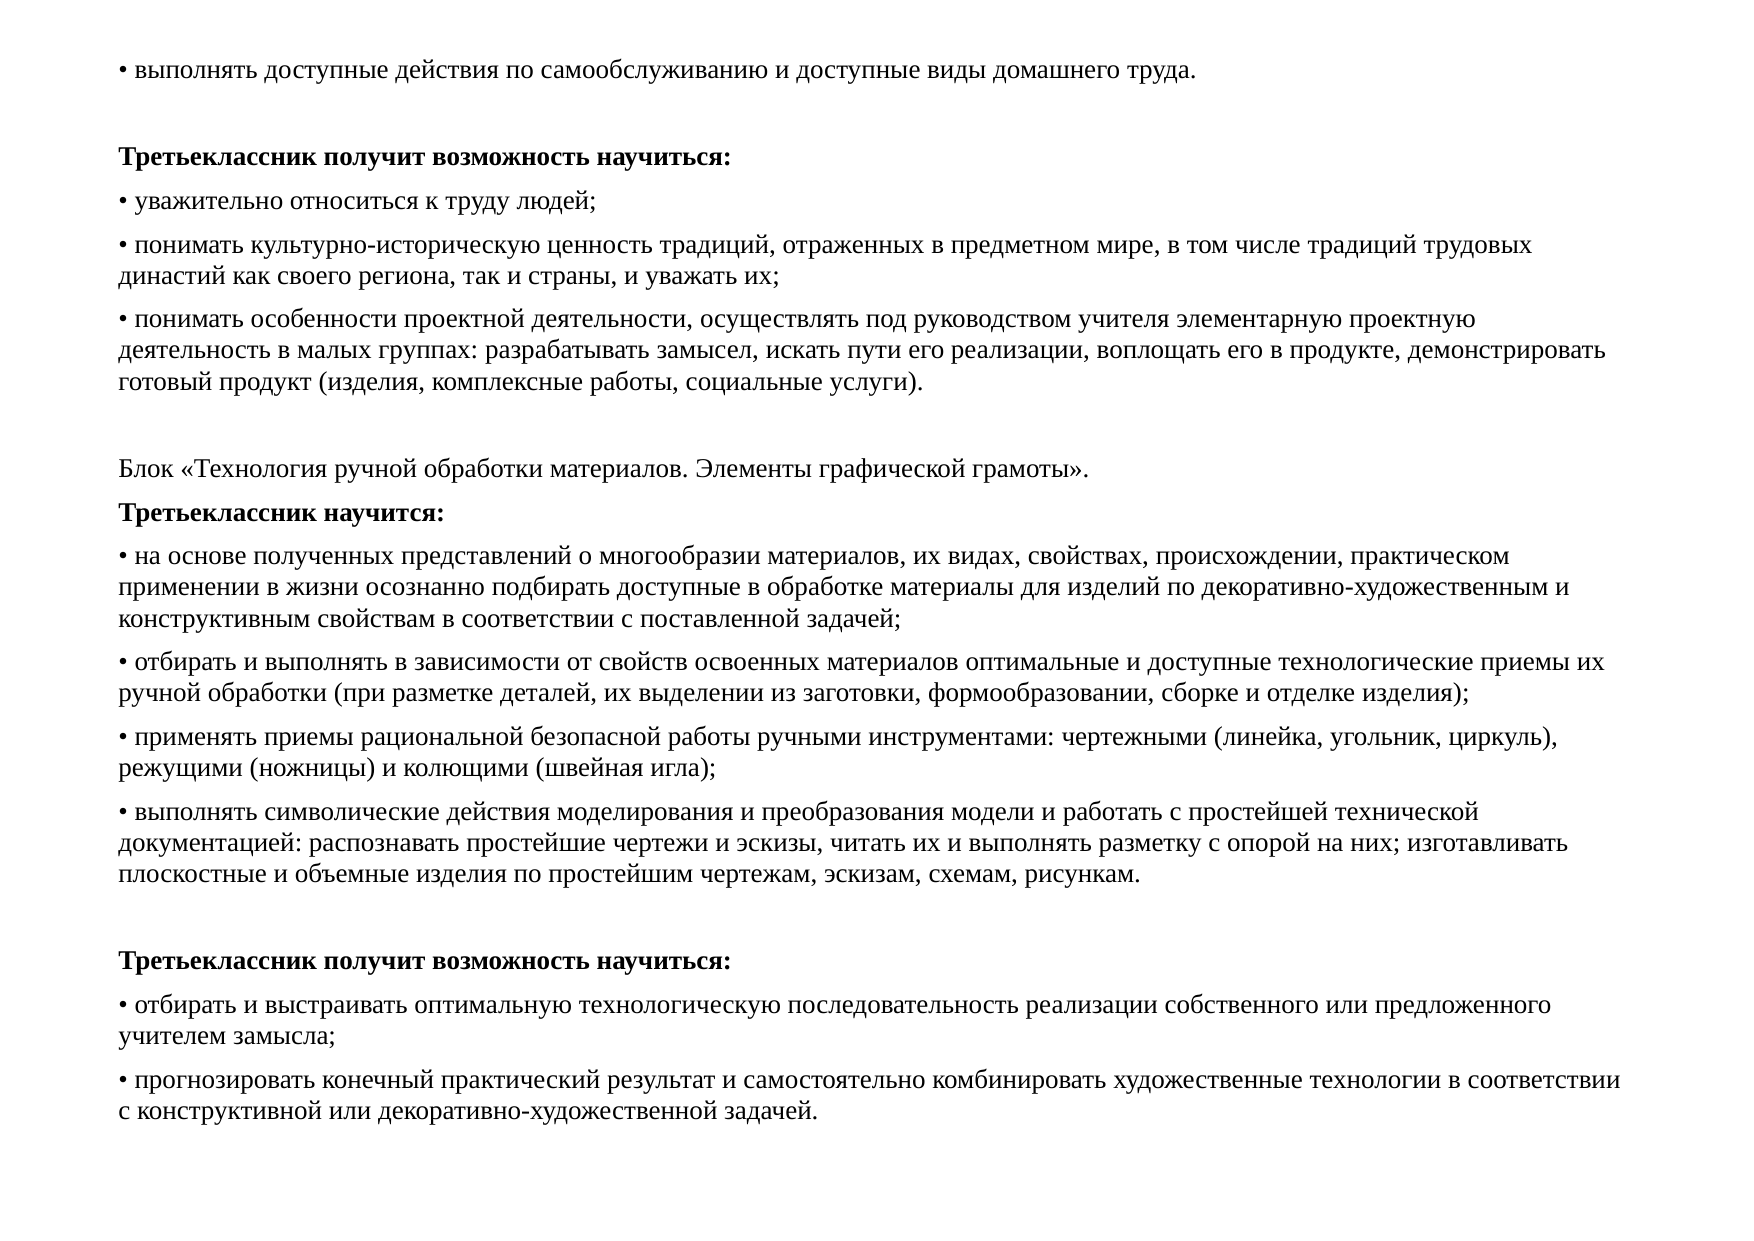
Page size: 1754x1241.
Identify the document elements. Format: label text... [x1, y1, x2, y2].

text • отбирать и выполнять в зависимости от свойств освоенных материалов оптимальные и доступные технологические приемы их ручной обработки (при разметке деталей, их выделении из заготовки, формообразовании, сборке и отделке изделия); [118, 645, 1636, 708]
text Блок «Технология ручной обработки материалов. Элементы графической грамоты». [118, 452, 1636, 483]
text • уважительно относиться к труду людей; [118, 184, 1636, 215]
text • прогнозировать конечный практический результат и самостоятельно комбинировать художественные технологии в соответствии с конструктивной или декоративно-художественной задачей. [118, 1063, 1636, 1125]
text Третьеклассник получит возможность научиться: [118, 140, 1636, 172]
text Третьеклассник научится: [118, 496, 1636, 527]
text Третьеклассник получит возможность научиться: [118, 944, 1636, 976]
text • отбирать и выстраивать оптимальную технологическую последовательность реализации собственного или предложенного учителем замысла; [118, 988, 1636, 1050]
text • понимать культурно-историческую ценность традиций, отраженных в предметном мире, в том числе традиций трудовых династий как своего региона, так и страны, и уважать их; [118, 228, 1636, 290]
text • выполнять символические действия моделирования и преобразования модели и работать с простейшей технической документацией: распознавать простейшие чертежи и эскизы, читать их и выполнять разметку с опорой на них; изготавливать плоскостные и объемные изделия по простейшим чертежам, эскизам, схемам, рисункам. [118, 795, 1636, 888]
text • на основе полученных представлений о многообразии материалов, их видах, свойствах, происхождении, практическом применении в жизни осознанно подбирать доступные в обработке материалы для изделий по декоративно-художественным и конструктивным свойствам в соответствии с поставленной задачей; [118, 539, 1636, 633]
text • выполнять доступные действия по самообслуживанию и доступные виды домашнего труда. [118, 53, 1636, 84]
text • понимать особенности проектной деятельности, осуществлять под руководством учителя элементарную проектную деятельность в малых группах: разрабатывать замысел, искать пути его реализации, воплощать его в продукте, демонстрировать готовый продукт (изделия, комплексные работы, социальные услуги). [118, 302, 1636, 396]
text • применять приемы рациональной безопасной работы ручными инструментами: чертежными (линейка, угольник, циркуль), режущими (ножницы) и колющими (швейная игла); [118, 720, 1636, 782]
